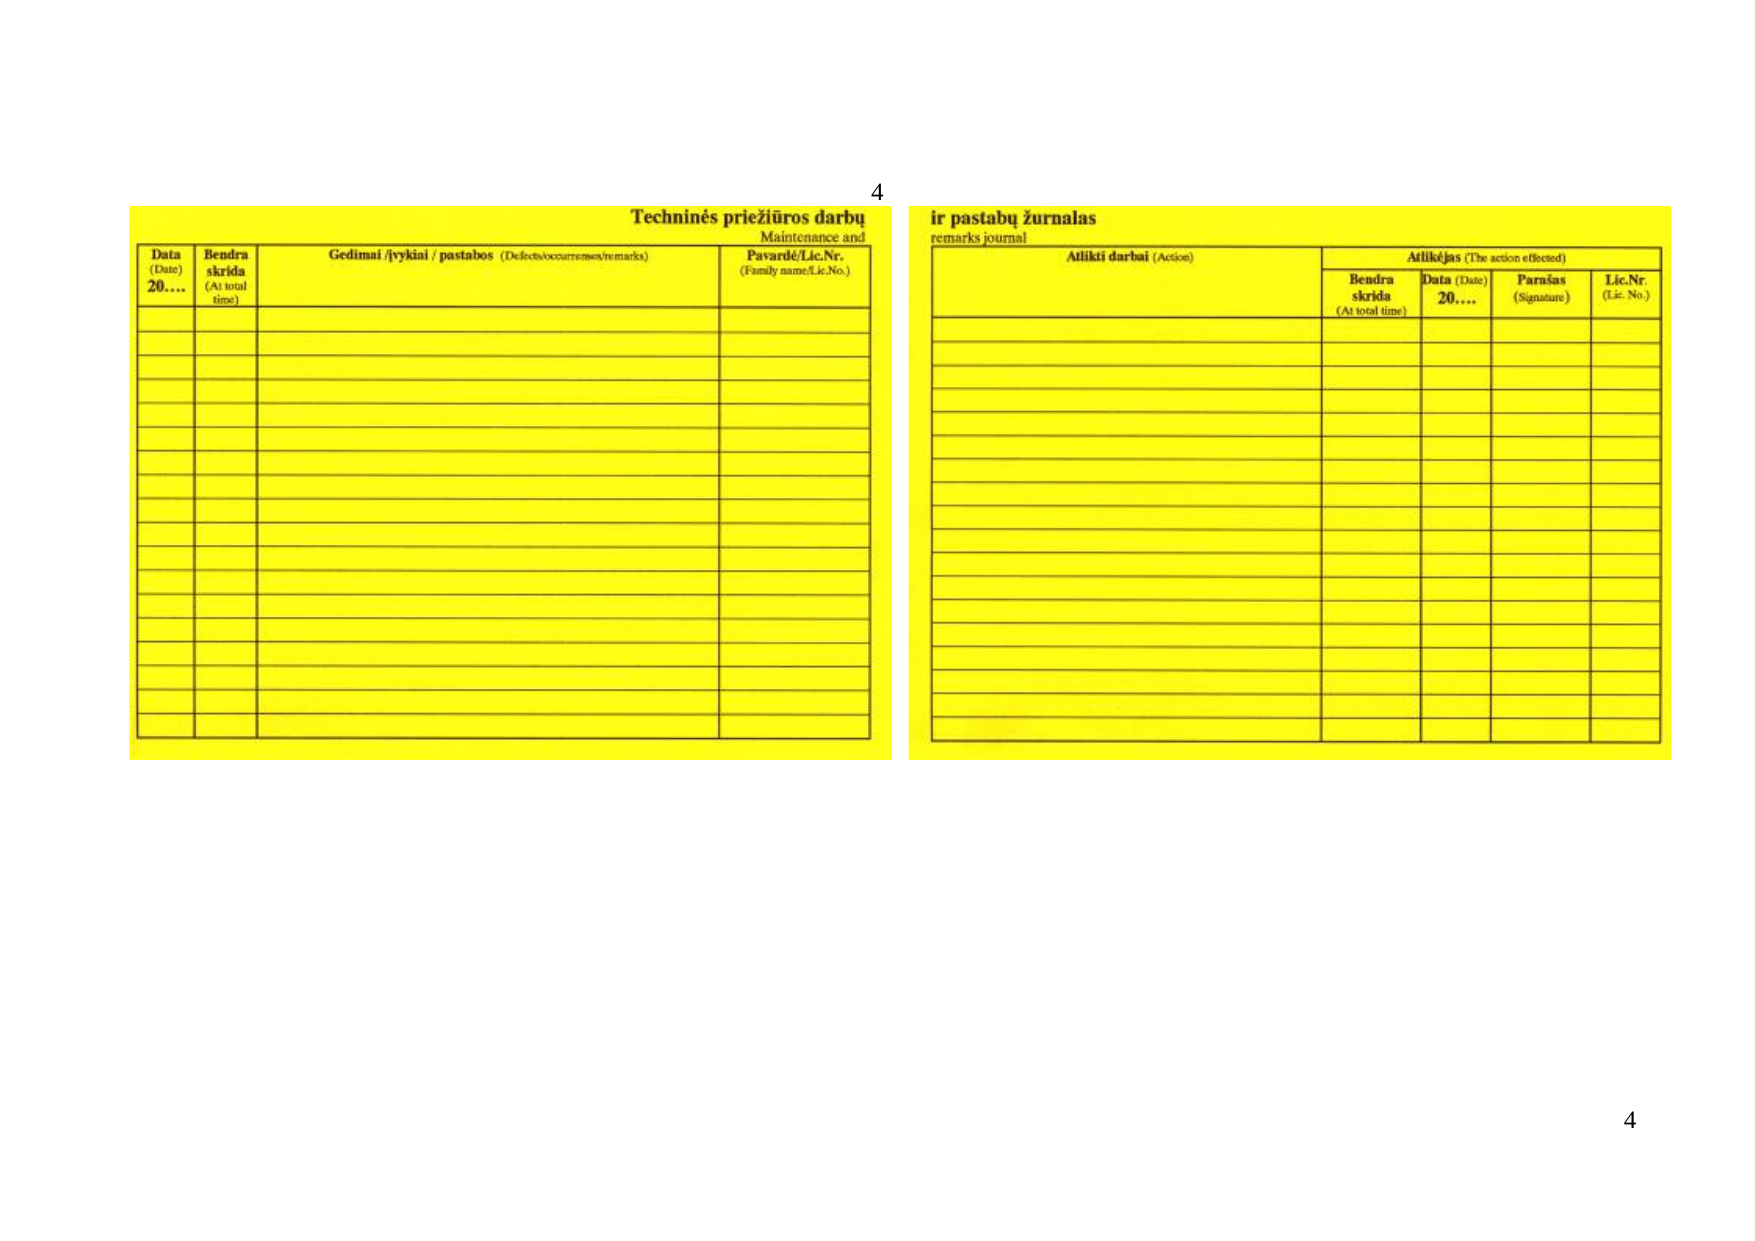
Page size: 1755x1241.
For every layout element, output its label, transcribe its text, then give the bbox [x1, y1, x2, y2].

table_header [1672, 207, 1708, 760]
text 4 [118, 1105, 1636, 1133]
table_header [892, 207, 897, 760]
table_header [118, 207, 129, 760]
table_header [898, 207, 908, 760]
